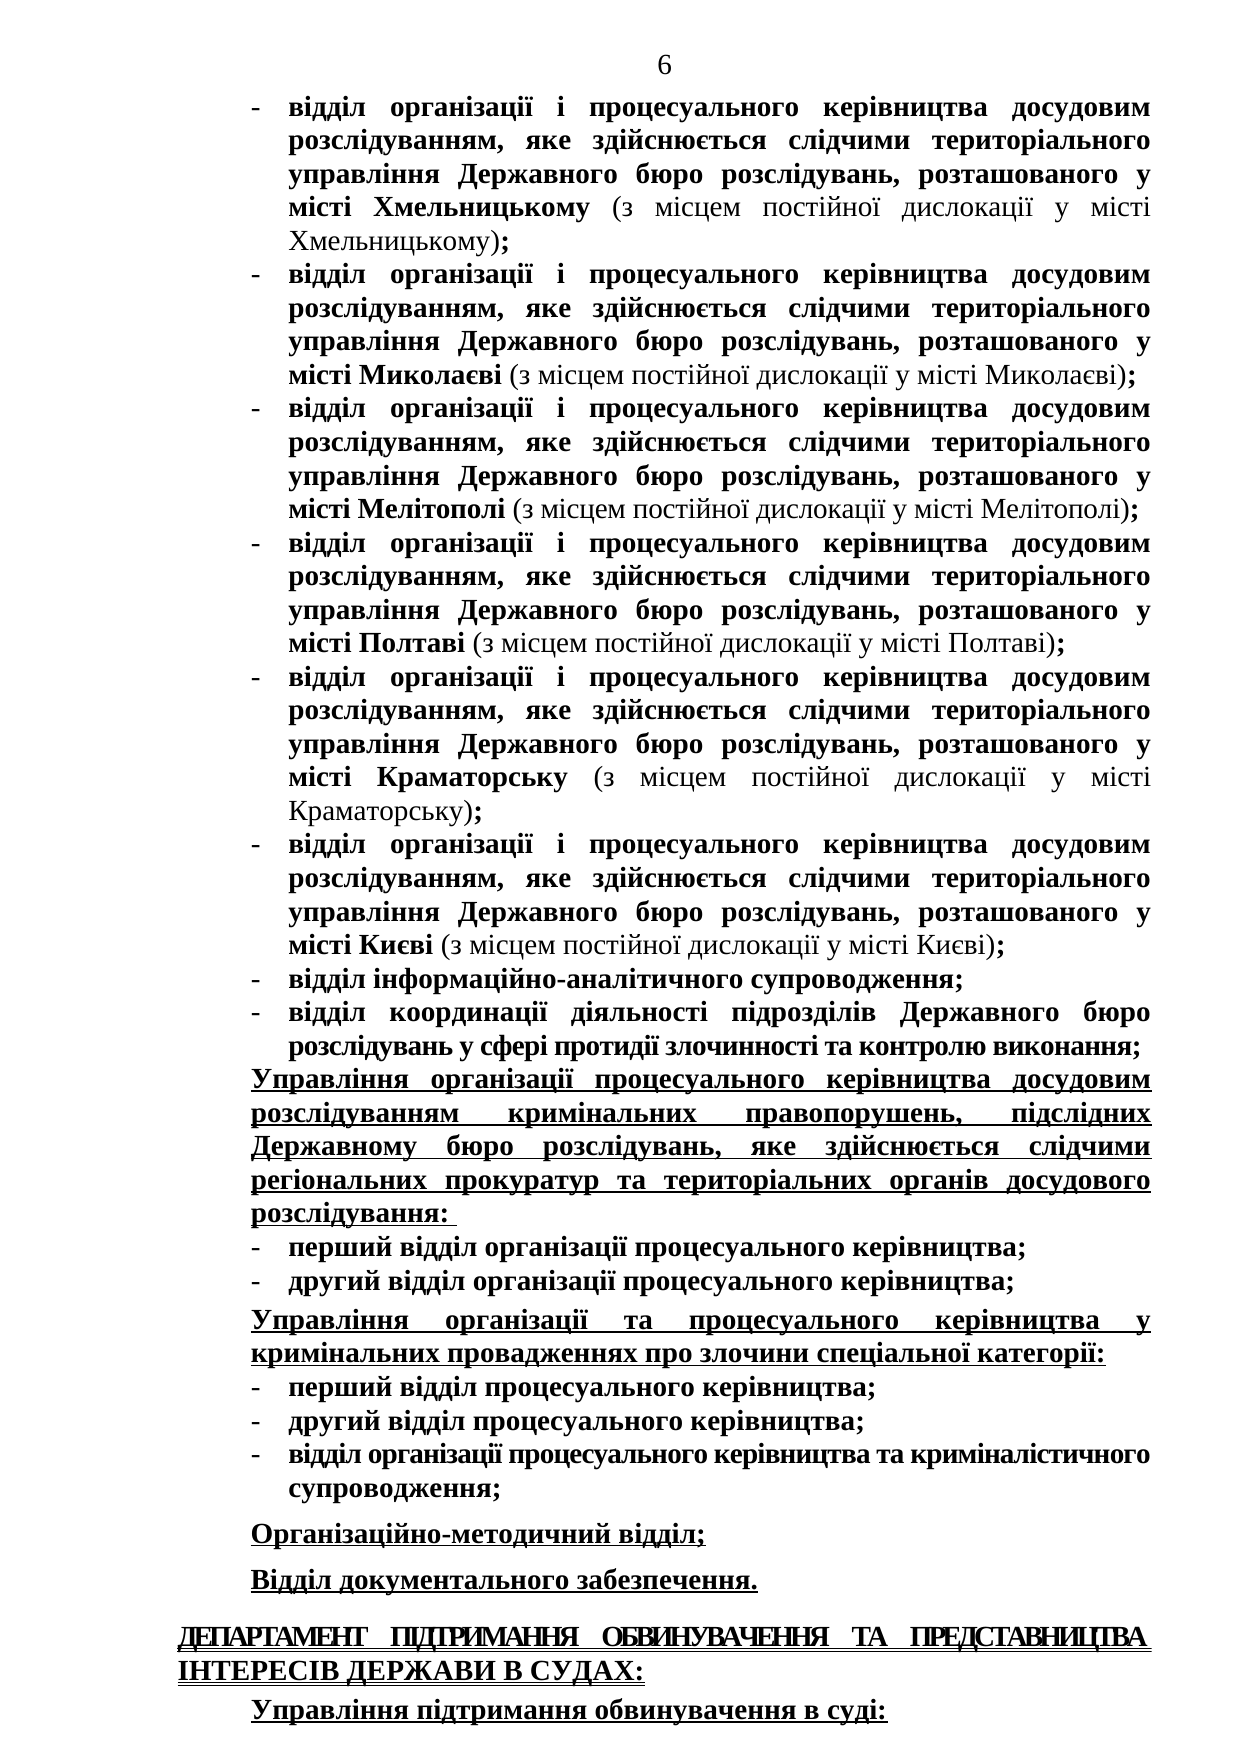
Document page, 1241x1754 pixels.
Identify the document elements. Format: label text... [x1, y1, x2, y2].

list відділ організації і процесуального керівництва досудовим розслідуванням, яке здійснюється слідчими територіального управління Державного бюро розслідувань, розташованого у місті Хмельницькому (з місцем постійної дислокації у місті Хмельницькому); [251, 89, 1152, 256]
text регіональних прокуратур та територіальних органів досудового розслідування: [251, 1159, 1152, 1229]
list відділ організації і процесуального керівництва досудовим розслідуванням, яке здійснюється слідчими територіального управління Державного бюро розслідувань, розташованого у місті Києві (з місцем постійної дислокації у місті Києві); [251, 827, 1152, 961]
list перший відділ процесуального керівництва; [251, 1369, 1152, 1403]
list відділ організації і процесуального керівництва досудовим розслідуванням, яке здійснюється слідчими територіального управління Державного бюро розслідувань, розташованого у місті Краматорську (з місцем постійної дислокації у місті Краматорську); [251, 659, 1152, 827]
list відділ організації процесуального керівництва та криміналістичного супроводження; [251, 1436, 1152, 1503]
list відділ організації і процесуального керівництва досудовим розслідуванням, яке здійснюється слідчими територіального управління Державного бюро розслідувань, розташованого у місті Мелітополі (з місцем постійної дислокації у місті Мелітополі); [251, 391, 1152, 525]
text Державному бюро розслідувань, яке здійснюється слідчими [251, 1126, 1152, 1158]
list відділ організації і процесуального керівництва досудовим розслідуванням, яке здійснюється слідчими територіального управління Державного бюро розслідувань, розташованого у місті Полтаві (з місцем постійної дислокації у місті Полтаві); [251, 525, 1152, 659]
text Відділ документального забезпечення. [250, 1562, 1152, 1595]
text Організаційно-методичний відділ; [250, 1516, 1152, 1549]
text Управління організації процесуального керівництва досудовим [251, 1061, 1152, 1090]
text ДЕПАРТАМЕНТ ПІДТРИМАННЯ ОБВИНУВАЧЕННЯ та представництва [177, 1619, 1152, 1648]
text Управління підтримання обвинувачення в суді: [177, 1692, 1152, 1726]
text Управління організації та процесуального керівництва у кримінальних провадженнях про злочини спеціальної категорії: [251, 1302, 1152, 1369]
list другий відділ процесуального керівництва; [251, 1403, 1152, 1436]
text розслідуванням кримінальних правопорушень, підслідних [251, 1092, 1152, 1124]
list перший відділ організації процесуального керівництва; [251, 1229, 1152, 1263]
list відділ інформаційно-аналітичного супроводження; [251, 961, 1152, 994]
list відділ організації і процесуального керівництва досудовим розслідуванням, яке здійснюється слідчими територіального управління Державного бюро розслідувань, розташованого у місті Миколаєві (з місцем постійної дислокації у місті Миколаєві); [251, 256, 1152, 391]
list другий відділ організації процесуального керівництва; [251, 1263, 1152, 1296]
text інтересів держави в судах: [177, 1652, 1152, 1687]
list відділ координації діяльності підрозділів Державного бюро розслідувань у сфері протидії злочинності та контролю виконання; [251, 994, 1152, 1061]
